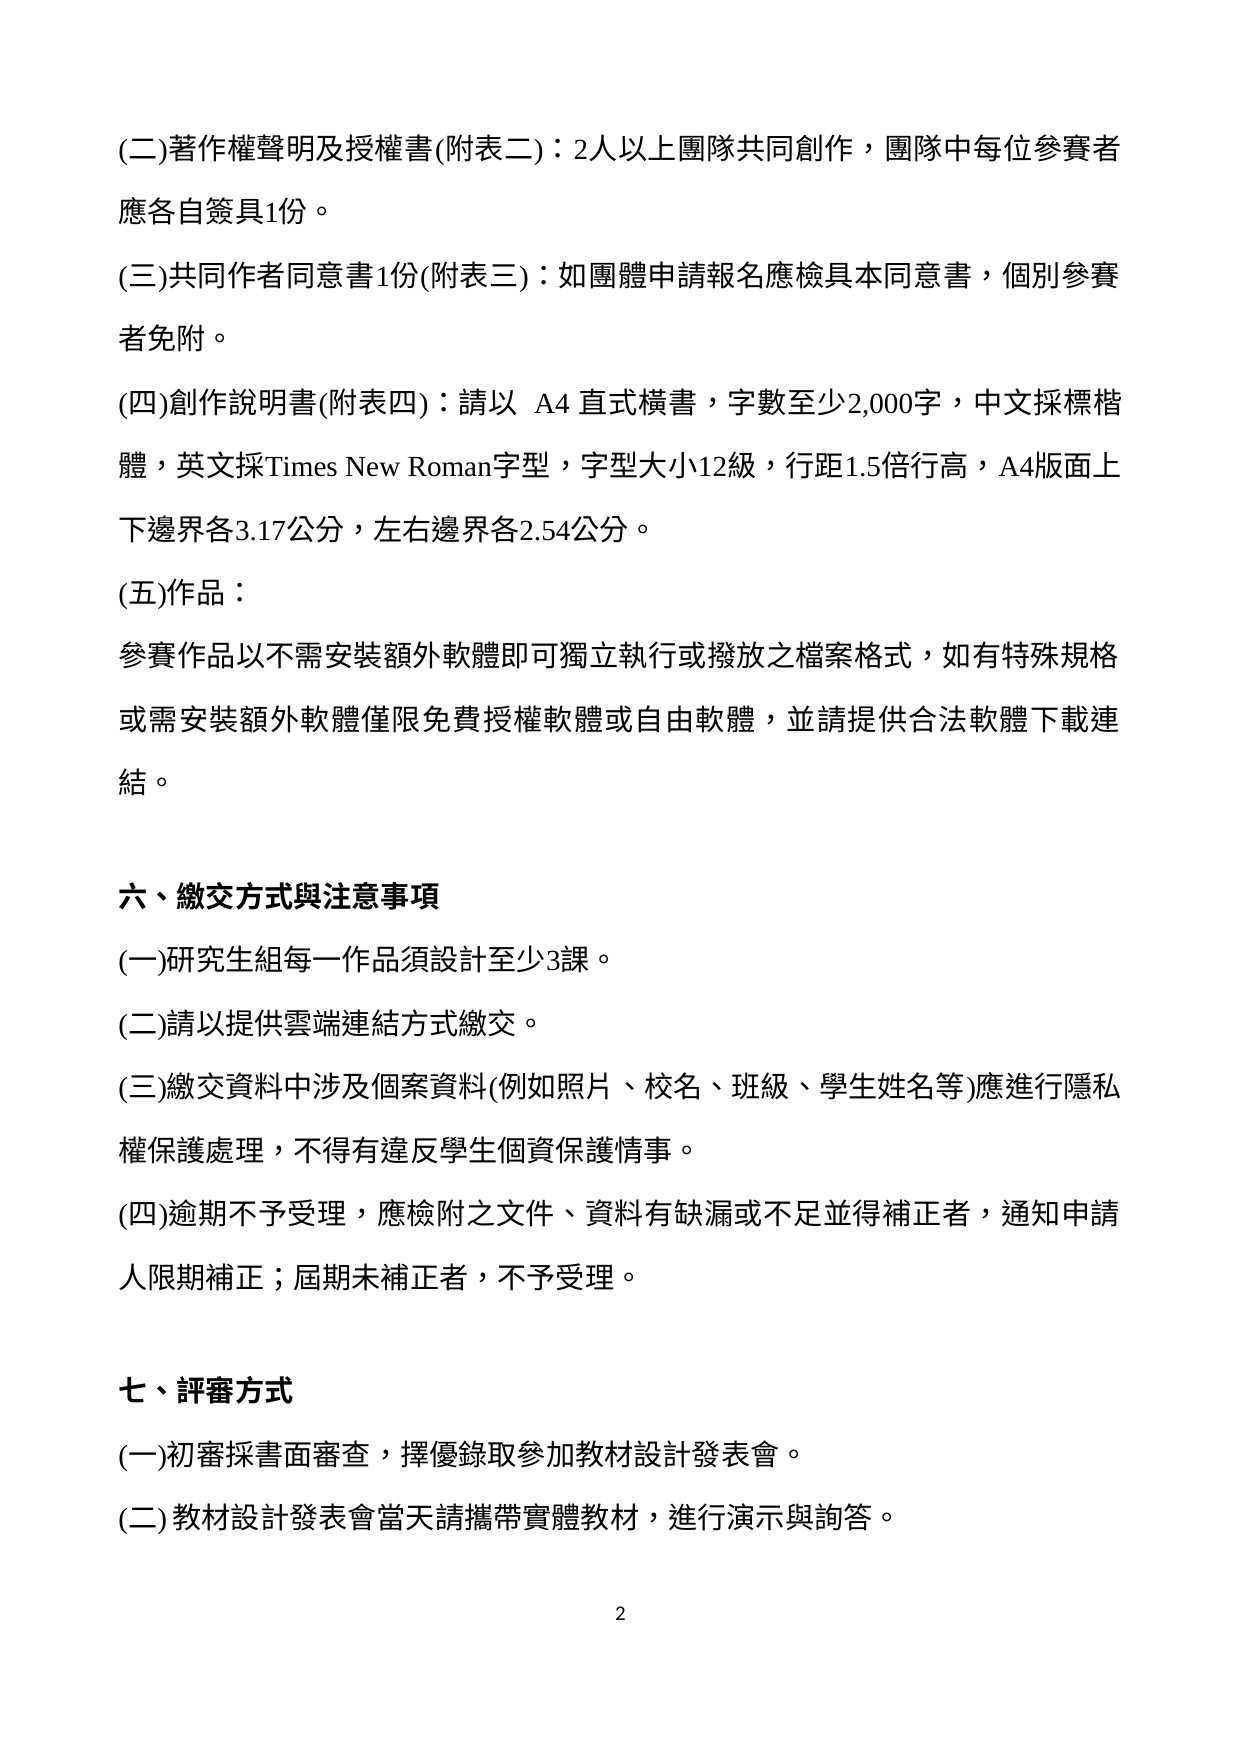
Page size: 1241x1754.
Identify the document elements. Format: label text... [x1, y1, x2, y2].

text (二)請以提供雲端連結方式繳交。 [118, 1000, 1122, 1043]
text (二)著作權聲明及授權書(附表二)：2人以上團隊共同創作，團隊中每位參賽者應各自簽具1份。 [118, 125, 1122, 231]
text (一)研究生組每一作品須設計至少3課。 [118, 937, 1122, 979]
text (四)逾期不予受理，應檢附之文件、資料有缺漏或不足並得補正者，通知申請人限期補正；屆期未補正者，不予受理。 [118, 1191, 1122, 1296]
text (五)作品： [118, 569, 1122, 612]
text (二) 教材設計發表會當天請攜帶實體教材，進行演示與詢答。 [118, 1495, 1122, 1537]
text (四)創作說明書(附表四)：請以 A4 直式橫書，字數至少2,000字，中文採標楷體，英文採Times New Roman字型，字型大小12級，行距1.5倍行高，A4版面上下邊界各3.17公分，左右邊界各2.54公分。 [118, 379, 1122, 548]
text (一)初審採書面審查，擇優錄取參加教材設計發表會。 [118, 1431, 1122, 1474]
text 參賽作品以不需安裝額外軟體即可獨立執行或撥放之檔案格式，如有特殊規格或需安裝額外軟體僅限免費授權軟體或自由軟體，並請提供合法軟體下載連結。 [118, 633, 1122, 802]
text (三)繳交資料中涉及個案資料(例如照片、校名、班級、學生姓名等)應進行隱私權保護處理，不得有違反學生個資保護情事。 [118, 1064, 1122, 1169]
text (三)共同作者同意書1份(附表三)：如團體申請報名應檢具本同意書，個別參賽者免附。 [118, 252, 1122, 358]
text 六、繳交方式與注意事項 [118, 873, 1122, 916]
text 七、評審方式 [118, 1368, 1122, 1410]
